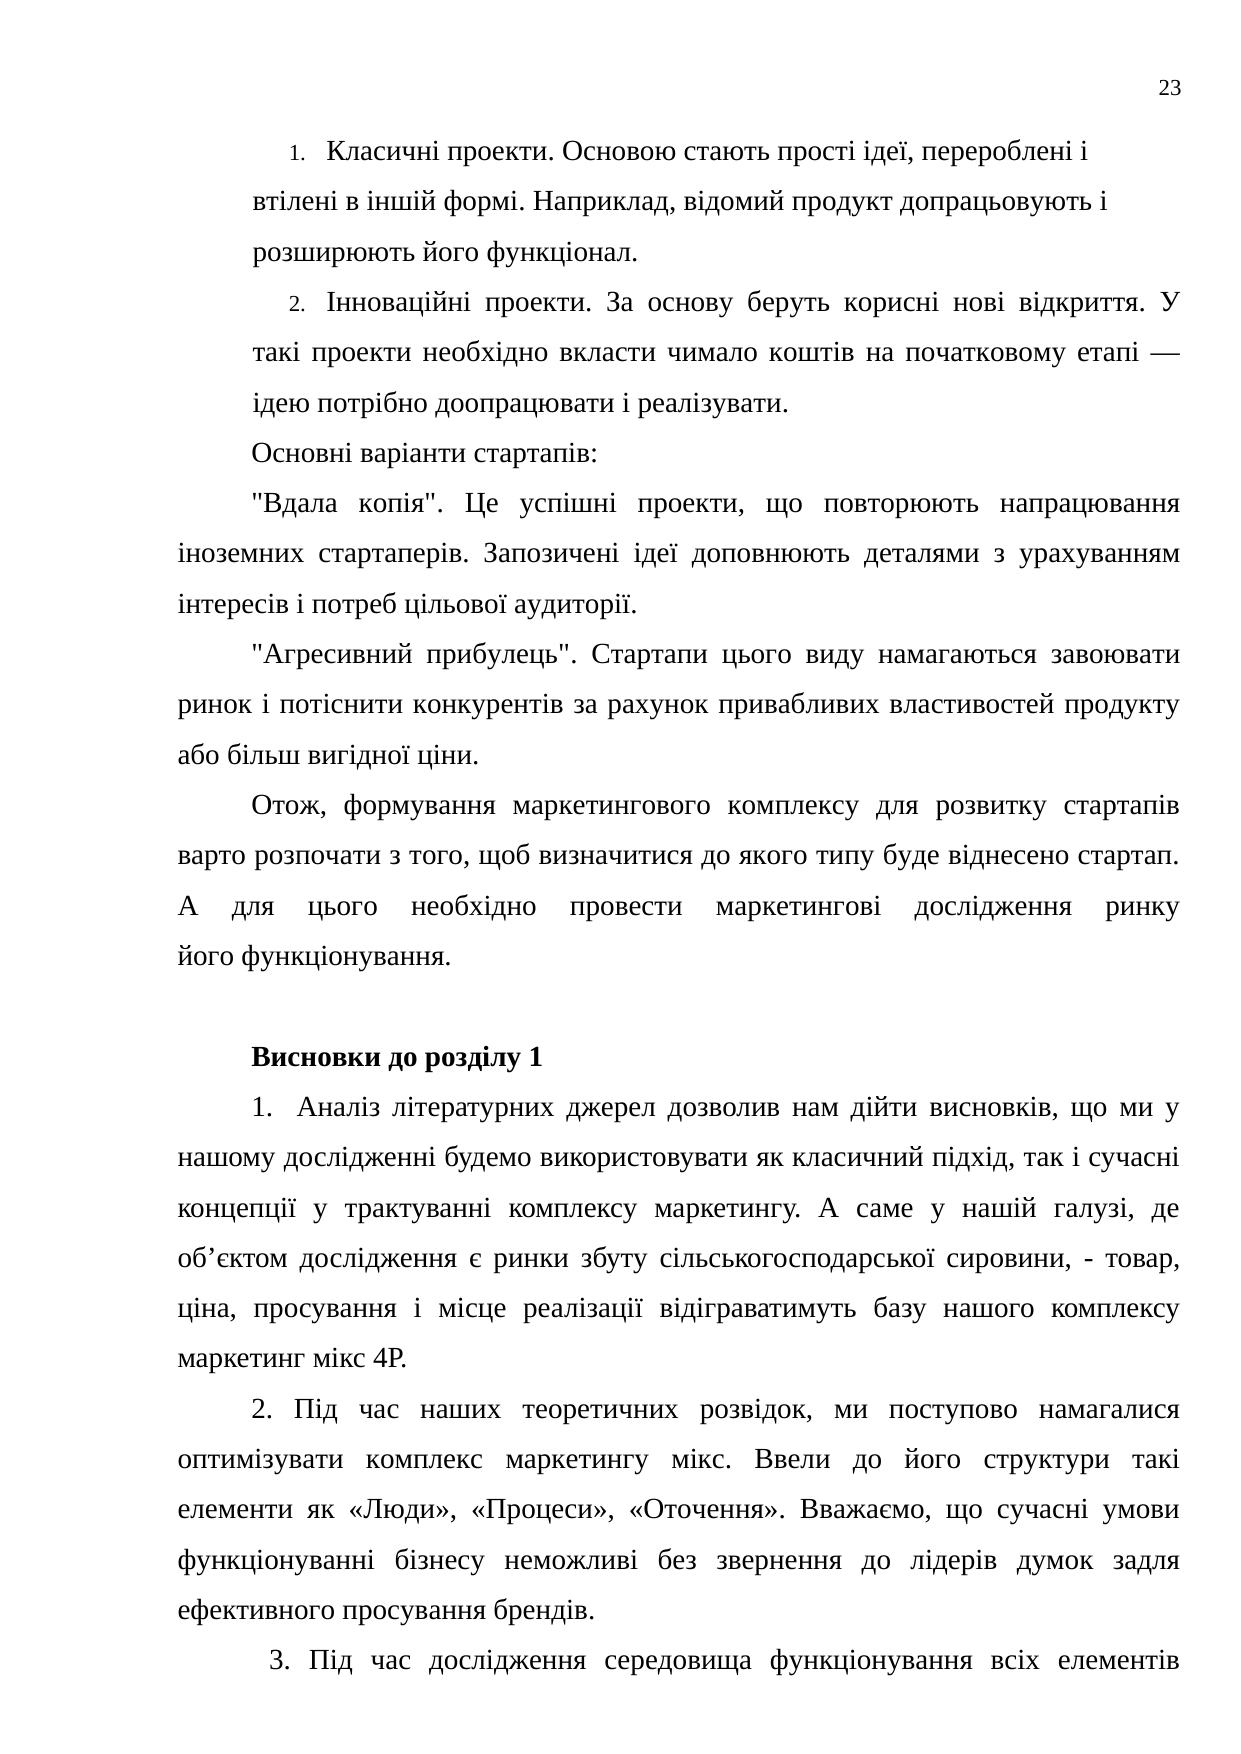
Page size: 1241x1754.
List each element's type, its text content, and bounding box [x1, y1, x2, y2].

text 3. Під час дослідження середовища функціонування всіх елементів [177, 1642, 1181, 1676]
text Отож, формування маркетингового комплексу для розвитку стартапів варто розпочати з того, щоб визначитися до якого типу буде віднесено стартап. А для цього необхідно провести маркетингові дослідження ринку його функціонування. [177, 787, 1181, 972]
text 1. Аналіз літературних джерел дозволив нам дійти висновків, що ми у нашому дослідженні будемо використовувати як класичний підхід, так і сучасні концепції у трактуванні комплексу маркетингу. А саме у нашій галузі, де об’єктом дослідження є ринки збуту сільськогосподарської сировини, - товар, ціна, просування і місце реалізації відіграватимуть базу нашого комплексу маркетинг мікс 4Р. [177, 1089, 1181, 1374]
list Інноваційні проекти. За основу беруть корисні нові відкриття. У такі проекти необхідно вкласти чимало коштів на початковому етапі — ідею потрібно доопрацювати і реалізувати. [215, 284, 1181, 418]
text "Агресивний прибулець". Стартапи цього виду намагаються завоювати ринок і потіснити конкурентів за рахунок привабливих властивостей продукту або більш вигідної ціни. [177, 636, 1181, 770]
list Класичні проекти. Основою стають прості ідеї, перероблені і втілені в іншій формі. Наприклад, відомий продукт допрацьовують і розширюють його функціонал. [215, 133, 1181, 267]
text Висновки до розділу 1 [177, 1039, 1181, 1072]
text "Вдала копія". Це успішні проекти, що повторюють напрацювання іноземних стартаперів. Запозичені ідеї доповнюють деталями з урахуванням інтересів і потреб цільової аудиторії. [177, 485, 1181, 619]
text Основні варіанти стартапів: [177, 435, 1181, 468]
text 2. Під час наших теоретичних розвідок, ми поступово намагалися оптимізувати комплекс маркетингу мікс. Ввели до його структури такі елементи як «Люди», «Процеси», «Оточення». Вважаємо, що сучасні умови функціонуванні бізнесу неможливі без звернення до лідерів думок задля ефективного просування брендів. [177, 1391, 1181, 1626]
